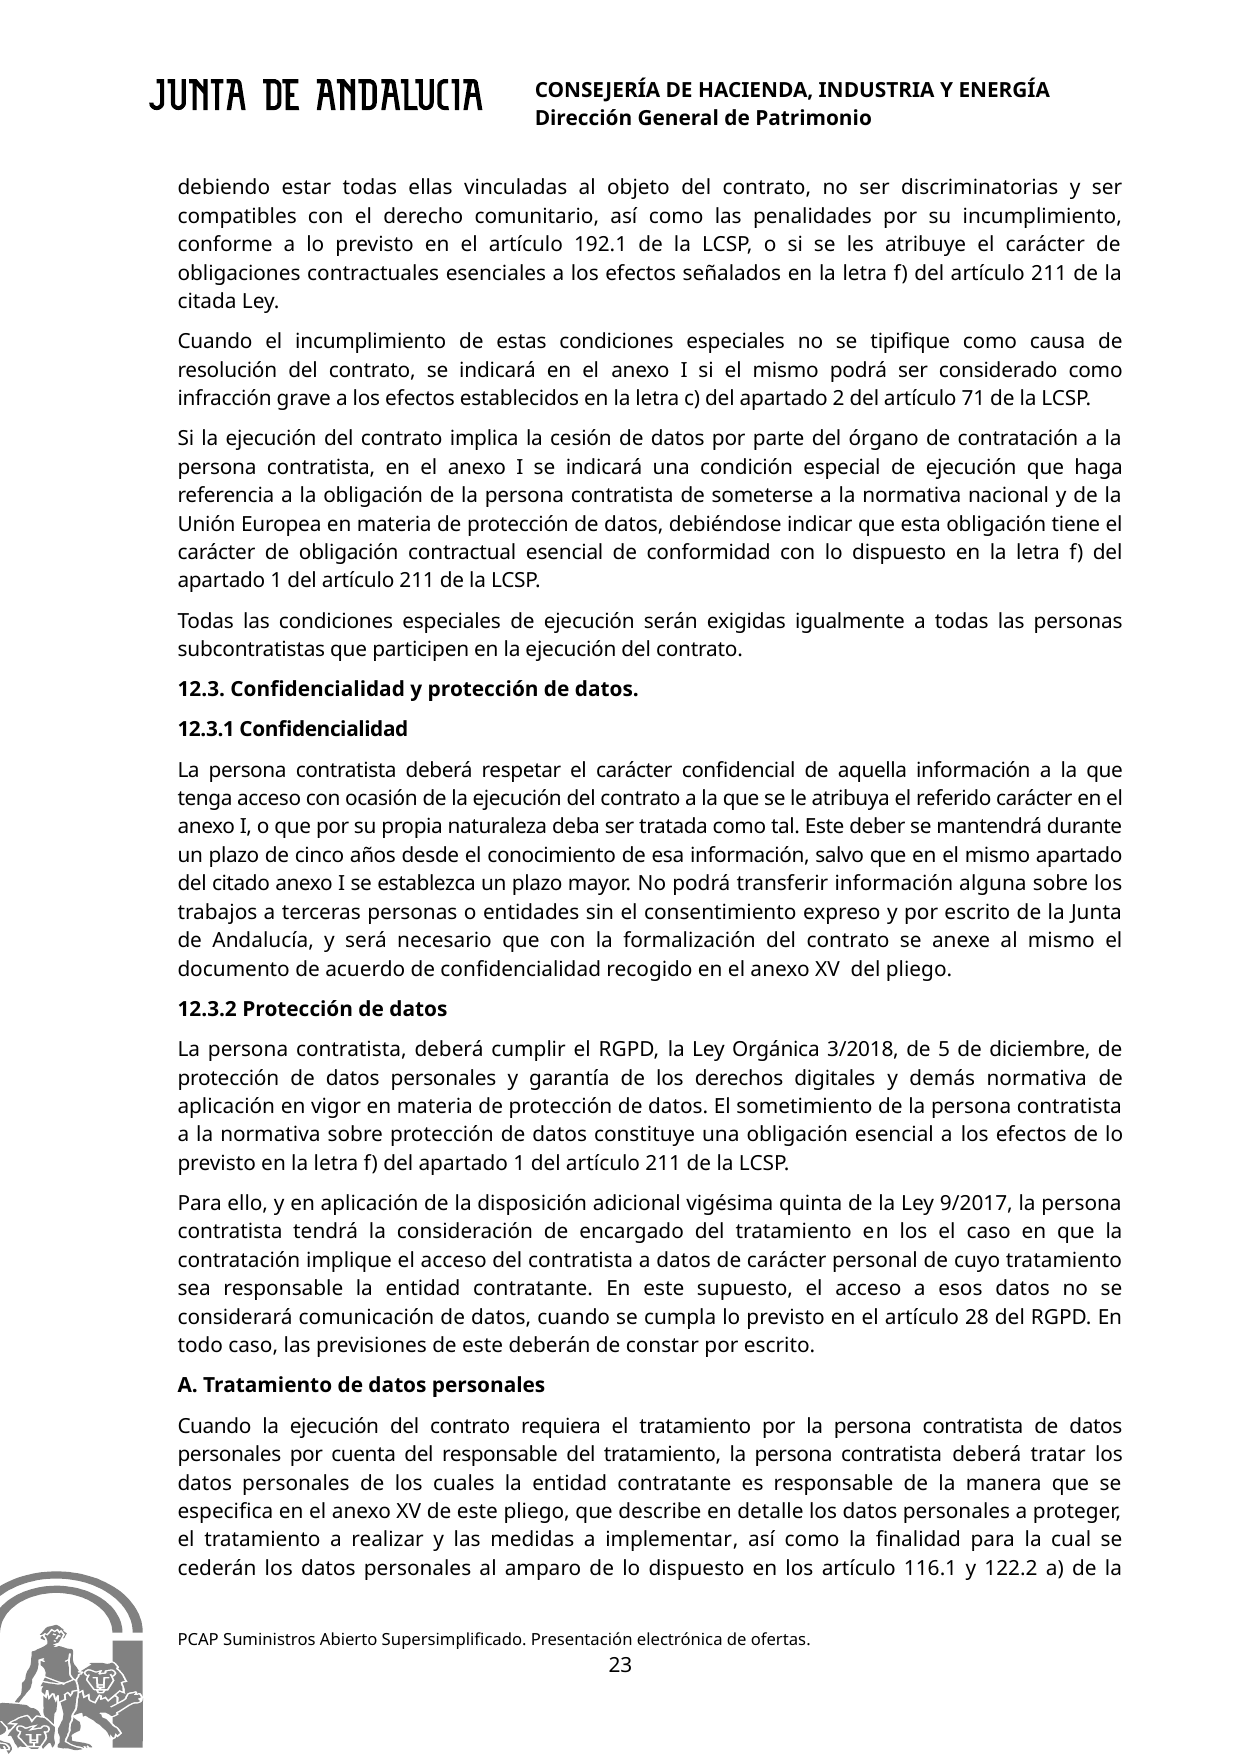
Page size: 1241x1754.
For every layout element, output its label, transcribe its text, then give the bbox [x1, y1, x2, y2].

text 12.3.2 Protección de datos [177, 994, 1123, 1022]
text Cuando la ejecución del contrato requiera el tratamiento por la persona contratista de datos personales por cuenta del responsable del tratamiento, la persona contratista deberá tratar los datos personales de los cuales la entidad contratante es responsable de la manera que se especifica en el anexo XV de este pliego, que describe en detalle los datos personales a proteger, el tratamiento a realizar y las medidas a implementar, así como la finalidad para la cual se cederán los datos personales al amparo de lo dispuesto en los artículo 116.1 y 122.2 a) de la [177, 1411, 1123, 1581]
text 12.3.1 Confidencialidad [177, 714, 1123, 743]
text debiendo estar todas ellas vinculadas al objeto del contrato, no ser discriminatorias y ser compatibles con el derecho comunitario, así como las penalidades por su incumplimiento, conforme a lo previsto en el artículo 192.1 de la LCSP, o si se les atribuye el carácter de obligaciones contractuales esenciales a los efectos señalados en la letra f) del artículo 211 de la citada Ley. [177, 172, 1123, 314]
text Cuando el incumplimiento de estas condiciones especiales no se tipifique como causa de resolución del contrato, se indicará en el anexo I si el mismo podrá ser considerado como infracción grave a los efectos establecidos en la letra c) del apartado 2 del artículo 71 de la LCSP. [177, 326, 1123, 412]
text A. Tratamiento de datos personales [177, 1371, 1123, 1399]
text Todas las condiciones especiales de ejecución serán exigidas igualmente a todas las personas subcontratistas que participen en la ejecución del contrato. [177, 606, 1123, 663]
text 12.3. Confidencialidad y protección de datos. [177, 674, 1123, 703]
text Para ello, y en aplicación de la disposición adicional vigésima quinta de la Ley 9/2017, la persona contratista tendrá la consideración de encargado del tratamiento en los el caso en que la contratación implique el acceso del contratista a datos de carácter personal de cuyo tratamiento sea responsable la entidad contratante. En este supuesto, el acceso a esos datos no se considerará comunicación de datos, cuando se cumpla lo previsto en el artículo 28 del RGPD. En todo caso, las previsiones de este deberán de constar por escrito. [177, 1188, 1123, 1359]
text La persona contratista deberá respetar el carácter confidencial de aquella información a la que tenga acceso con ocasión de la ejecución del contrato a la que se le atribuya el referido carácter en el anexo I, o que por su propia naturaleza deba ser tratada como tal. Este deber se mantendrá durante un plazo de cinco años desde el conocimiento de esa información, salvo que en el mismo apartado del citado anexo I se establezca un plazo mayor. No podrá transferir información alguna sobre los trabajos a terceras personas o entidades sin el consentimiento expreso y por escrito de la Junta de Andalucía, y será necesario que con la formalización del contrato se anexe al mismo el documento de acuerdo de confidencialidad recogido en el anexo XV del pliego. [177, 755, 1123, 982]
text Si la ejecución del contrato implica la cesión de datos por parte del órgano de contratación a la persona contratista, en el anexo I se indicará una condición especial de ejecución que haga referencia a la obligación de la persona contratista de someterse a la normativa nacional y de la Unión Europea en materia de protección de datos, debiéndose indicar que esta obligación tiene el carácter de obligación contractual esencial de conformidad con lo dispuesto en la letra f) del apartado 1 del artículo 211 de la LCSP. [177, 423, 1123, 594]
text La persona contratista, deberá cumplir el RGPD, la Ley Orgánica 3/2018, de 5 de diciembre, de protección de datos personales y garantía de los derechos digitales y demás normativa de aplicación en vigor en materia de protección de datos. El sometimiento de la persona contratista a la normativa sobre protección de datos constituye una obligación esencial a los efectos de lo previsto en la letra f) del apartado 1 del artículo 211 de la LCSP. [177, 1034, 1123, 1176]
